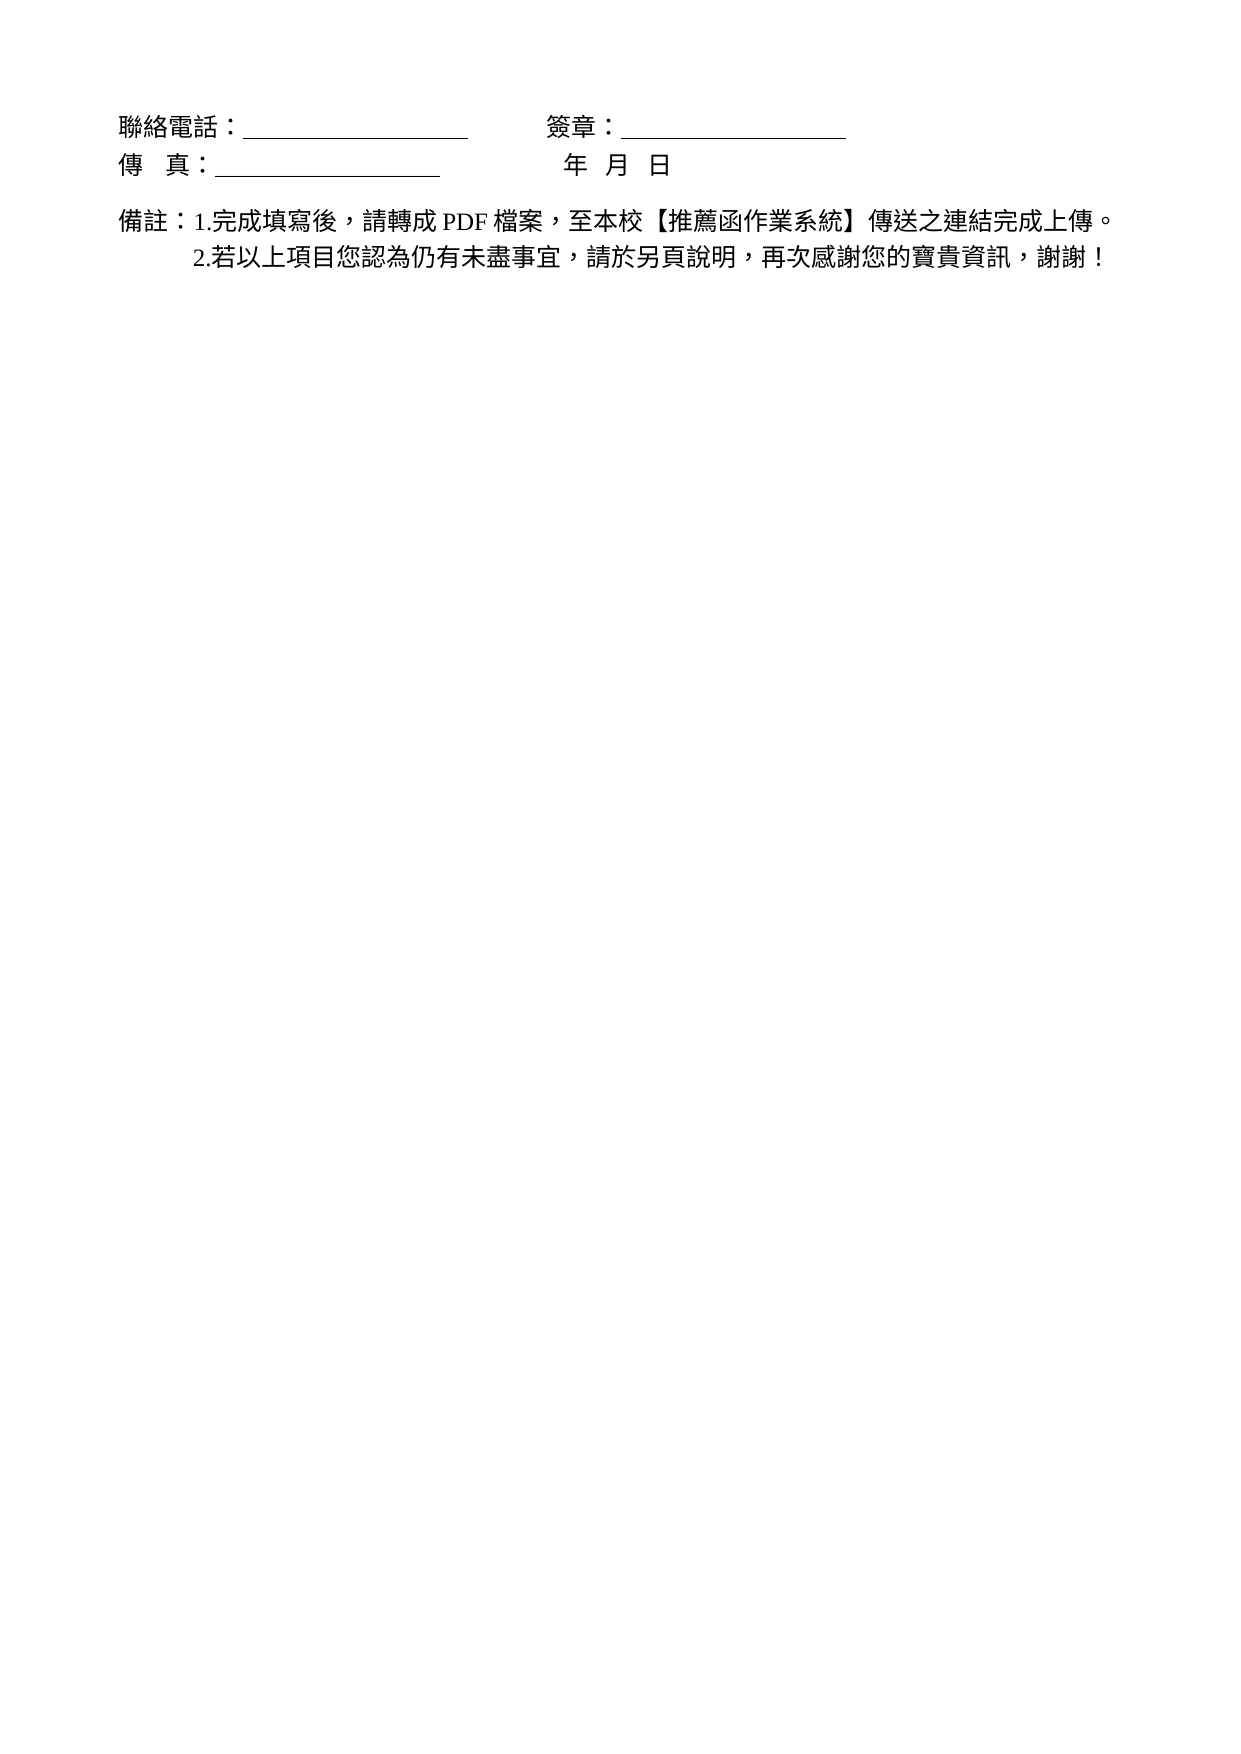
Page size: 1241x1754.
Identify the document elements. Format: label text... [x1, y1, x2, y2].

text 備註：1.完成填寫後，請轉成PDF檔案，至本校【推薦函作業系統】傳送之連結完成上傳。 [118, 201, 1122, 237]
text 2.若以上項目您認為仍有未盡事宜，請於另頁說明，再次感謝您的寶貴資訊，謝謝！ [193, 237, 1122, 273]
text 傳 真：＿＿＿＿＿＿＿＿＿ 年 月 日 [118, 145, 1122, 182]
text 聯絡電話：＿＿＿＿＿＿＿＿＿ 簽章：＿＿＿＿＿＿＿＿＿ [118, 107, 1122, 145]
